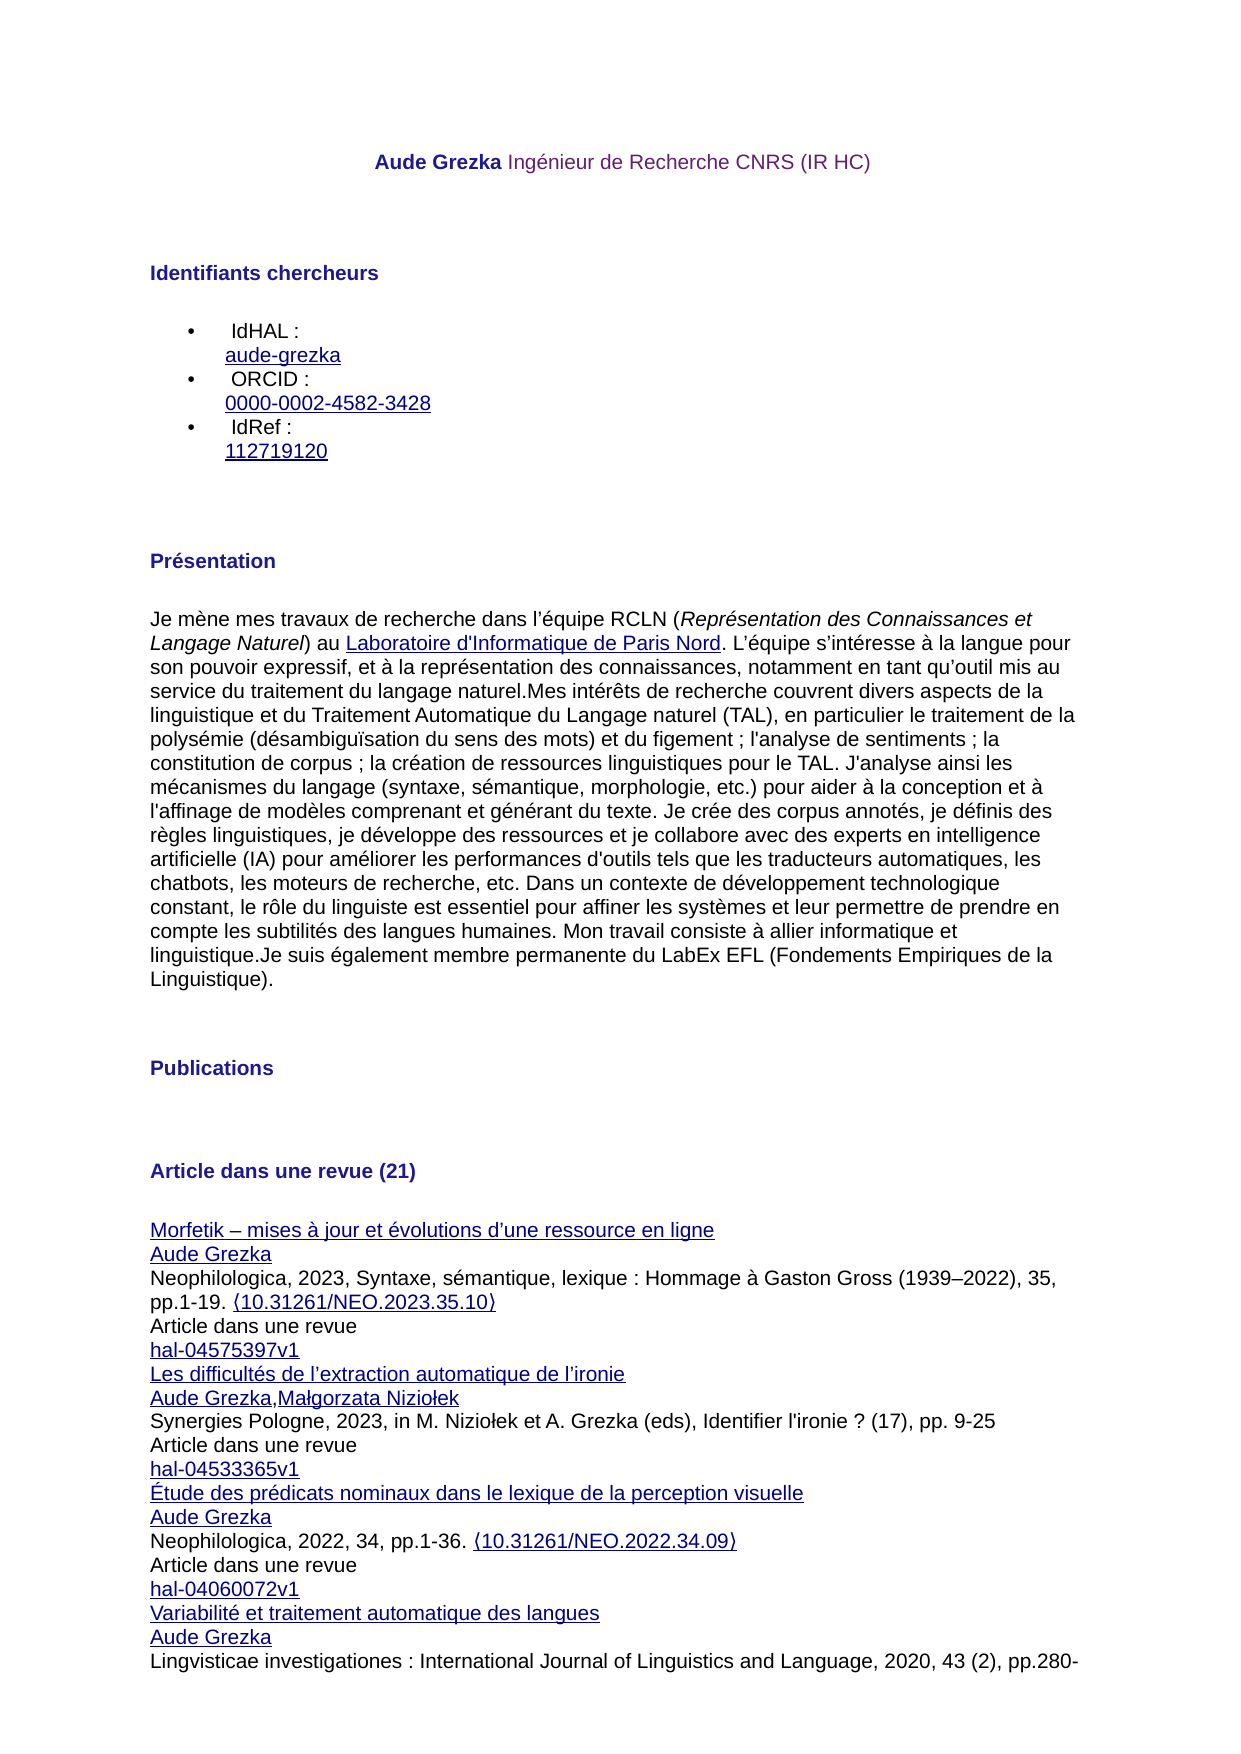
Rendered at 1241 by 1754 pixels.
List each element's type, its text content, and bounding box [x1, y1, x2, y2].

text Je mène mes travaux de recherche dans l’équipe RCLN (Représentation des Connaissances et Langage Naturel) au Laboratoire d'Informatique de Paris Nord. L’équipe s’intéresse à la langue pour son pouvoir expressif, et à la représentation des connaissances, notamment en tant qu’outil mis au service du traitement du langage naturel.Mes intérêts de recherche couvrent divers aspects de la linguistique et du Traitement Automatique du Langage naturel (TAL), en particulier le traitement de la polysémie (désambiguïsation du sens des mots) et du figement ; l'analyse de sentiments ; la constitution de corpus ; la création de ressources linguistiques pour le TAL. J'analyse ainsi les mécanismes du langage (syntaxe, sémantique, morphologie, etc.) pour aider à la conception et à l'affinage de modèles comprenant et générant du texte. Je crée des corpus annotés, je définis des règles linguistiques, je développe des ressources et je collabore avec des experts en intelligence artificielle (IA) pour améliorer les performances d'outils tels que les traducteurs automatiques, les chatbots, les moteurs de recherche, etc. Dans un contexte de développement technologique constant, le rôle du linguiste est essentiel pour affiner les systèmes et leur permettre de prendre en compte les subtilités des langues humaines. Mon travail consiste à allier informatique et linguistique.Je suis également membre permanente du LabEx EFL (Fondements Empiriques de la Linguistique). [150, 607, 1090, 991]
list 112719120 [187, 438, 1090, 462]
table_header Morfetik – mises à jour et évolutions d’une ressource en ligne Aude Grezka Neophilologica, 2023, Syntaxe, sémantique, lexique : Hommage à Gaston Gross (1939–2022), 35, pp.1-19. ⟨10.31261/NEO.2023.35.10⟩ Article dans une revue hal-04575397v1 [150, 1218, 1090, 1361]
list 0000-0002-4582-3428 [187, 391, 1090, 414]
subtitle Publications [150, 1056, 1090, 1080]
subtitle Présentation [150, 549, 1090, 573]
subtitle Article dans une revue (21) [150, 1159, 1090, 1183]
subtitle Identifiants chercheurs [150, 260, 1090, 284]
list aude-grezka [187, 343, 1090, 367]
list IdRef : [187, 414, 1090, 438]
list IdHAL : [187, 319, 1090, 343]
table_cell Les difficultés de l’extraction automatique de l’ironie Aude Grezka,Małgorzata Niziołek Synergies Pologne, 2023, in M. Niziołek et A. Grezka (eds), Identifier l'ironie ? (17), pp. 9-25 Article dans une revue hal-04533365v1 [150, 1361, 1090, 1481]
table_cell Étude des prédicats nominaux dans le lexique de la perception visuelle Aude Grezka Neophilologica, 2022, 34, pp.1-36. ⟨10.31261/NEO.2022.34.09⟩ Article dans une revue hal-04060072v1 [150, 1481, 1090, 1601]
subtitle Aude Grezka Ingénieur de Recherche CNRS (IR HC) [150, 150, 1090, 174]
table_cell Variabilité et traitement automatique des langues Aude Grezka Lingvisticae investigationes : International Journal of Linguistics and Language, 2020, 43 (2), pp.280- [150, 1601, 1090, 1673]
list ORCID : [187, 367, 1090, 391]
